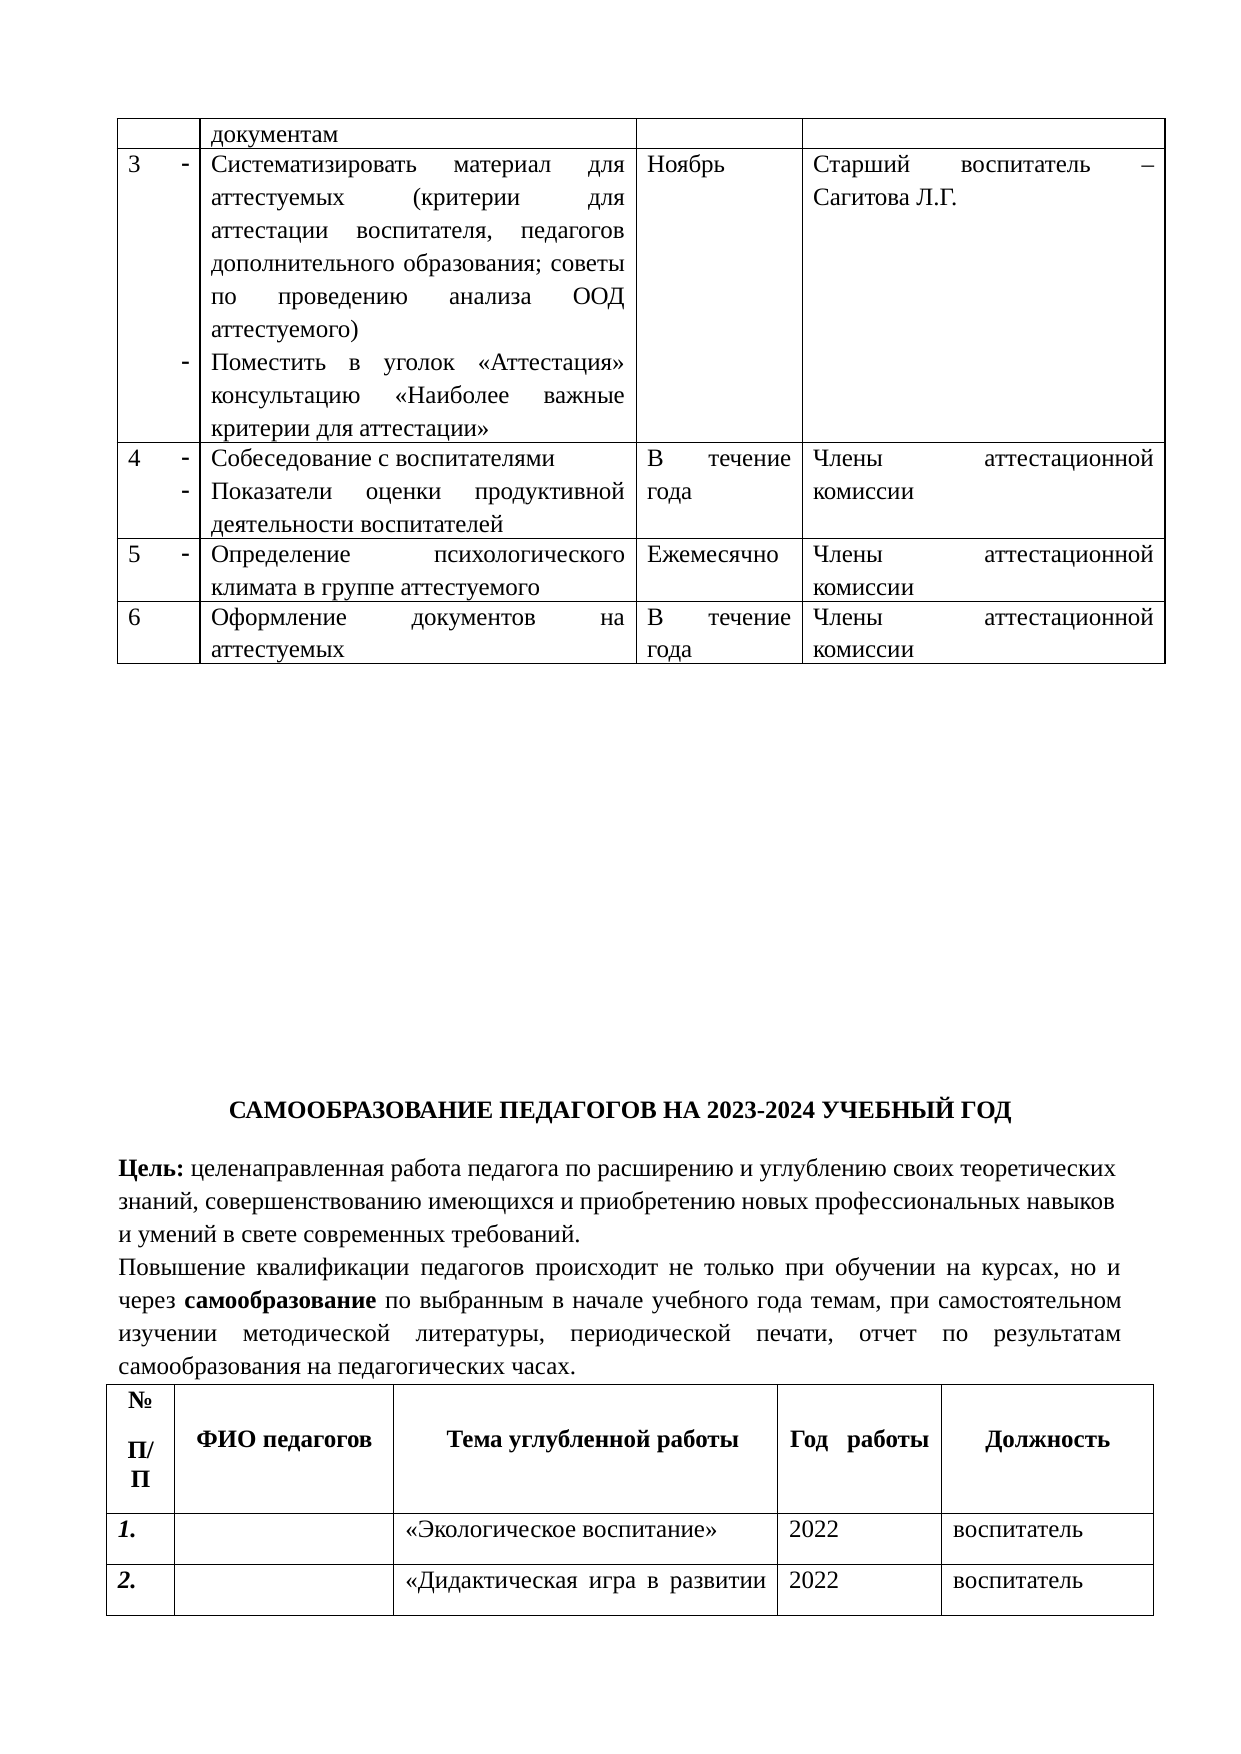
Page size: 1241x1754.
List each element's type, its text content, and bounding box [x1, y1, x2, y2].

table_cell документам [201, 119, 636, 148]
table_cell 1. [107, 1514, 174, 1564]
table_header Должность [942, 1385, 1153, 1513]
table_cell Систематизировать материал для аттестуемых (критерии для аттестации воспитателя, педагогов дополнительного образования; советы по проведению анализа ООД аттестуемого) Поместить в уголок «Аттестация» консультацию «Наиболее важные критерии для аттестации» [201, 149, 636, 442]
text САМООБРАЗОВАНИЕ ПЕДАГОГОВ НА 2023-2024 УЧЕБНЫЙ ГОД [118, 1096, 1122, 1124]
table_cell Ноябрь [637, 149, 802, 442]
table_cell 2022 [778, 1565, 941, 1614]
table_cell Члены аттестационной комиссии [803, 602, 1164, 663]
text Повышение квалификации педагогов происходит не только при обучении на курсах, но и через самообразование по выбранным в начале учебного года темам, при самостоятельном изучении методической литературы, периодической печати, отчет по результатам самообразования на педагогических часах. [118, 1252, 1122, 1380]
table_cell [118, 119, 199, 148]
table_cell Члены аттестационной комиссии [803, 443, 1164, 538]
table_cell «Дидактическая игра в развитии [394, 1565, 777, 1614]
table_header № П/П [107, 1385, 174, 1513]
table_header ФИО педагогов [175, 1385, 393, 1513]
table_cell Члены аттестационной комиссии [803, 539, 1164, 601]
table_cell [175, 1565, 393, 1614]
table_cell 4 [118, 443, 199, 538]
table_cell 5 [118, 539, 199, 601]
table_cell Оформление документов на аттестуемых [201, 602, 636, 663]
table_cell [803, 119, 1164, 148]
table_cell [175, 1514, 393, 1564]
table_header Год работы [778, 1385, 941, 1513]
table_cell 6 [118, 602, 199, 663]
table_cell Старший воспитатель – Сагитова Л.Г. [803, 149, 1164, 442]
table_cell 2022 [778, 1514, 941, 1564]
table_cell В течение года [637, 602, 802, 663]
table_cell [637, 119, 802, 148]
table_cell воспитатель [942, 1514, 1153, 1564]
text Цель: целенаправленная работа педагога по расширению и углублению своих теоретических знаний, совершенствованию имеющихся и приобретению новых профессиональных навыков и умений в свете современных требований. [118, 1153, 1122, 1248]
table_cell В течение года [637, 443, 802, 538]
table_cell Ежемесячно [637, 539, 802, 601]
table_cell 2. [107, 1565, 174, 1614]
table_cell «Экологическое воспитание» [394, 1514, 777, 1564]
table_cell Собеседование с воспитателями Показатели оценки продуктивной деятельности воспитателей [201, 443, 636, 538]
table_cell воспитатель [942, 1565, 1153, 1614]
table_header Тема углубленной работы [394, 1385, 777, 1513]
table_cell Определение психологического климата в группе аттестуемого [201, 539, 636, 601]
table_cell 3 [118, 149, 199, 442]
